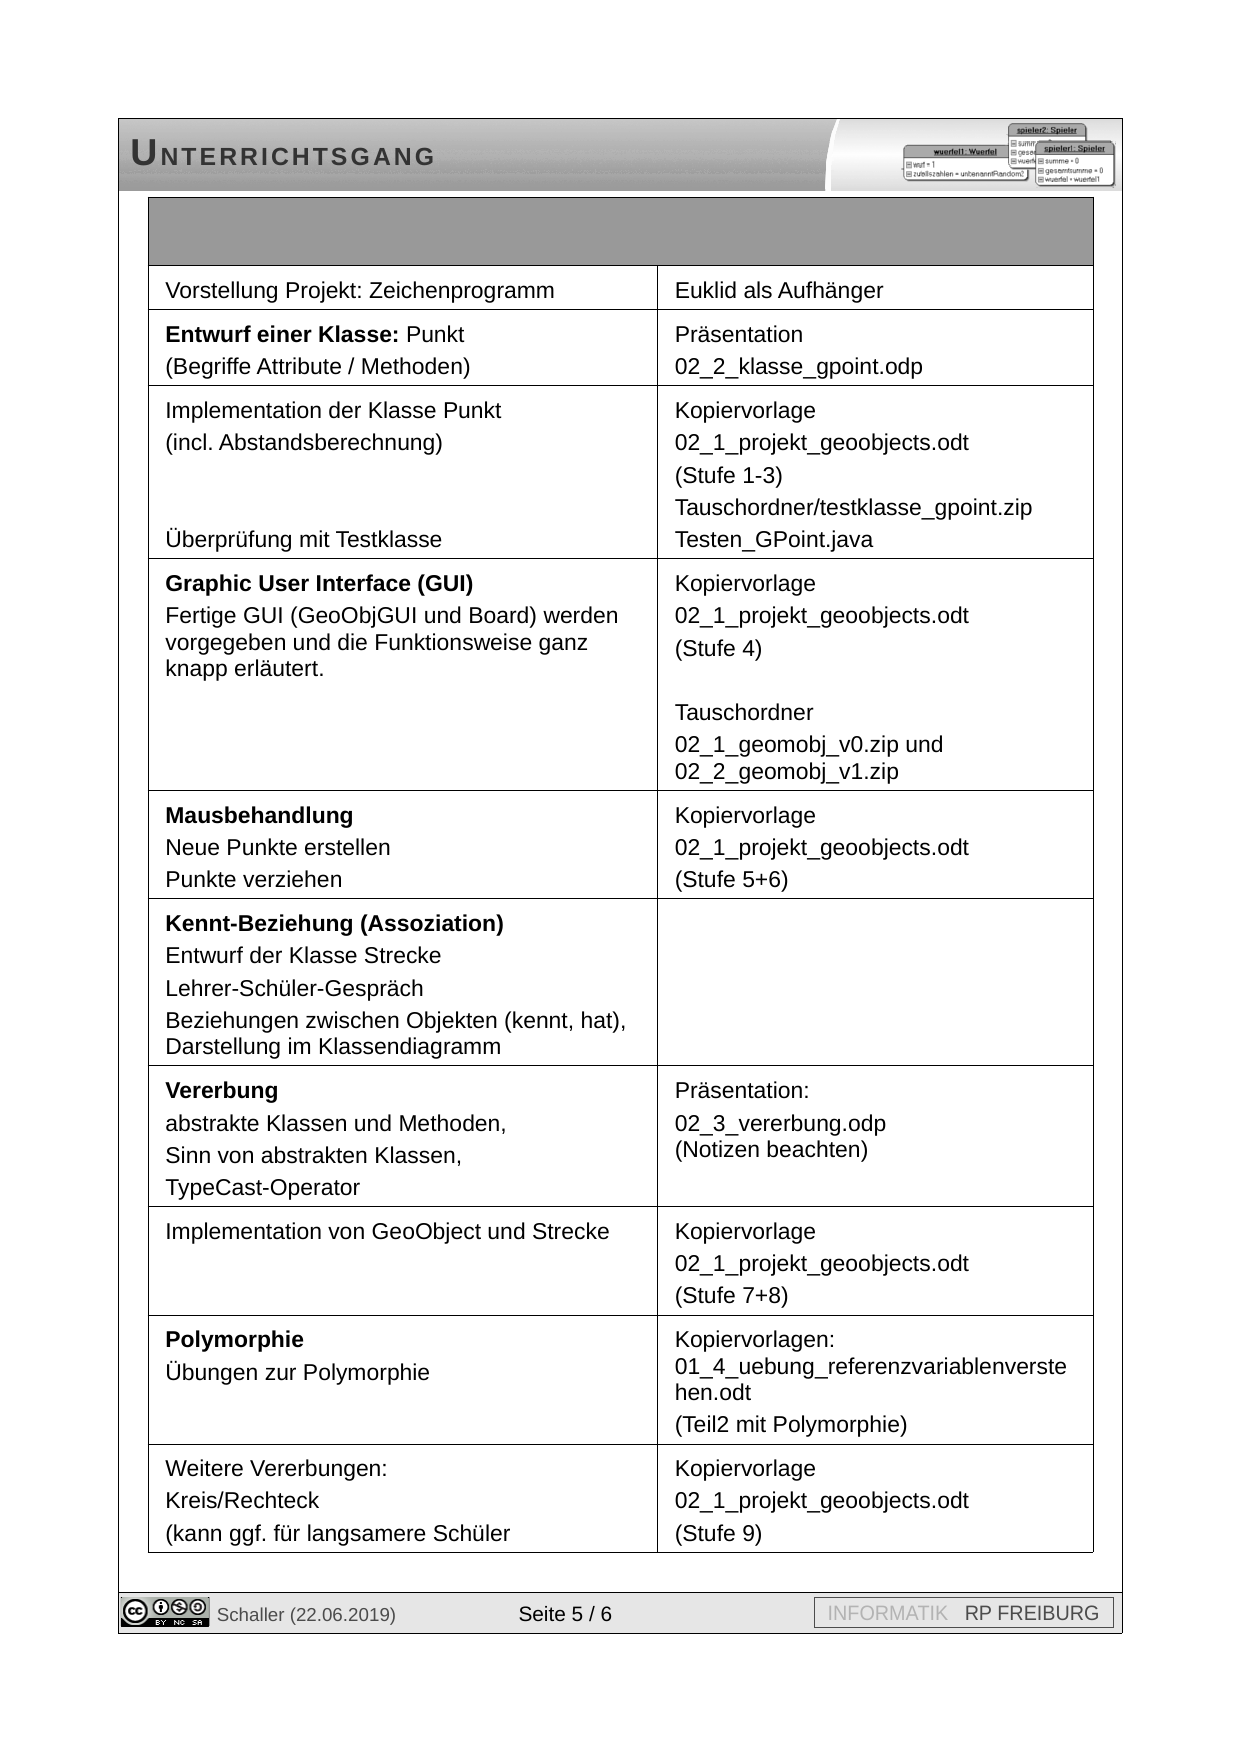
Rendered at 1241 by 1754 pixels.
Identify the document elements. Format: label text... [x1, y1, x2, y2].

table_cell Kennt-Beziehung (Assoziation) Entwurf der Klasse Strecke Lehrer-Schüler-Gespräch Beziehungen zwischen Objekten (kennt, hat), Darstellung im Klassendiagramm [149, 899, 657, 1065]
picture [119, 119, 1122, 191]
table_cell Kopiervorlagen: 01_4_uebung_referenzvariablenverstehen.odt (Teil2 mit Polymorphie) [658, 1316, 1093, 1443]
table_cell Präsentation 02_2_klasse_gpoint.odp [658, 310, 1093, 385]
table_cell Kopiervorlage 02_1_projekt_geoobjects.odt (Stufe 7+8) [658, 1207, 1093, 1314]
table_cell Implementation von GeoObject und Strecke [149, 1207, 657, 1314]
table_cell Mausbehandlung Neue Punkte erstellen Punkte verziehen [149, 791, 657, 898]
table_cell Kopiervorlage 02_1_projekt_geoobjects.odt (Stufe 5+6) [658, 791, 1093, 898]
table_cell Polymorphie Übungen zur Polymorphie [149, 1316, 657, 1443]
table_cell Vererbung abstrakte Klassen und Methoden, Sinn von abstrakten Klassen, TypeCast-Operator [149, 1066, 657, 1206]
table_cell [149, 198, 1093, 265]
table_cell Präsentation: 02_3_vererbung.odp (Notizen beachten) [658, 1066, 1093, 1206]
table_cell Implementation der Klasse Punkt (incl. Abstandsberechnung) Überprüfung mit Testklasse [149, 386, 657, 558]
table_cell Kopiervorlage 02_1_projekt_geoobjects.odt (Stufe 9) [658, 1445, 1093, 1552]
table_cell Vorstellung Projekt: Zeichenprogramm [149, 266, 657, 309]
picture [120, 1597, 210, 1627]
table_cell Weitere Vererbungen: Kreis/Rechteck (kann ggf. für langsamere Schüler [149, 1445, 657, 1552]
table_cell Entwurf einer Klasse: Punkt (Begriffe Attribute / Methoden) [149, 310, 657, 385]
table_cell [658, 899, 1093, 1065]
table_cell Euklid als Aufhänger [658, 266, 1093, 309]
table_cell Kopiervorlage 02_1_projekt_geoobjects.odt (Stufe 4) Tauschordner 02_1_geomobj_v0.zip und 02_2_geomobj_v1.zip [658, 559, 1093, 790]
table_cell Kopiervorlage 02_1_projekt_geoobjects.odt (Stufe 1-3) Tauschordner/testklasse_gpoint.zip Testen_GPoint.java [658, 386, 1093, 558]
table_cell Graphic User Interface (GUI) Fertige GUI (GeoObjGUI und Board) werden vorgegeben und die Funktionsweise ganz knapp erläutert. [149, 559, 657, 790]
